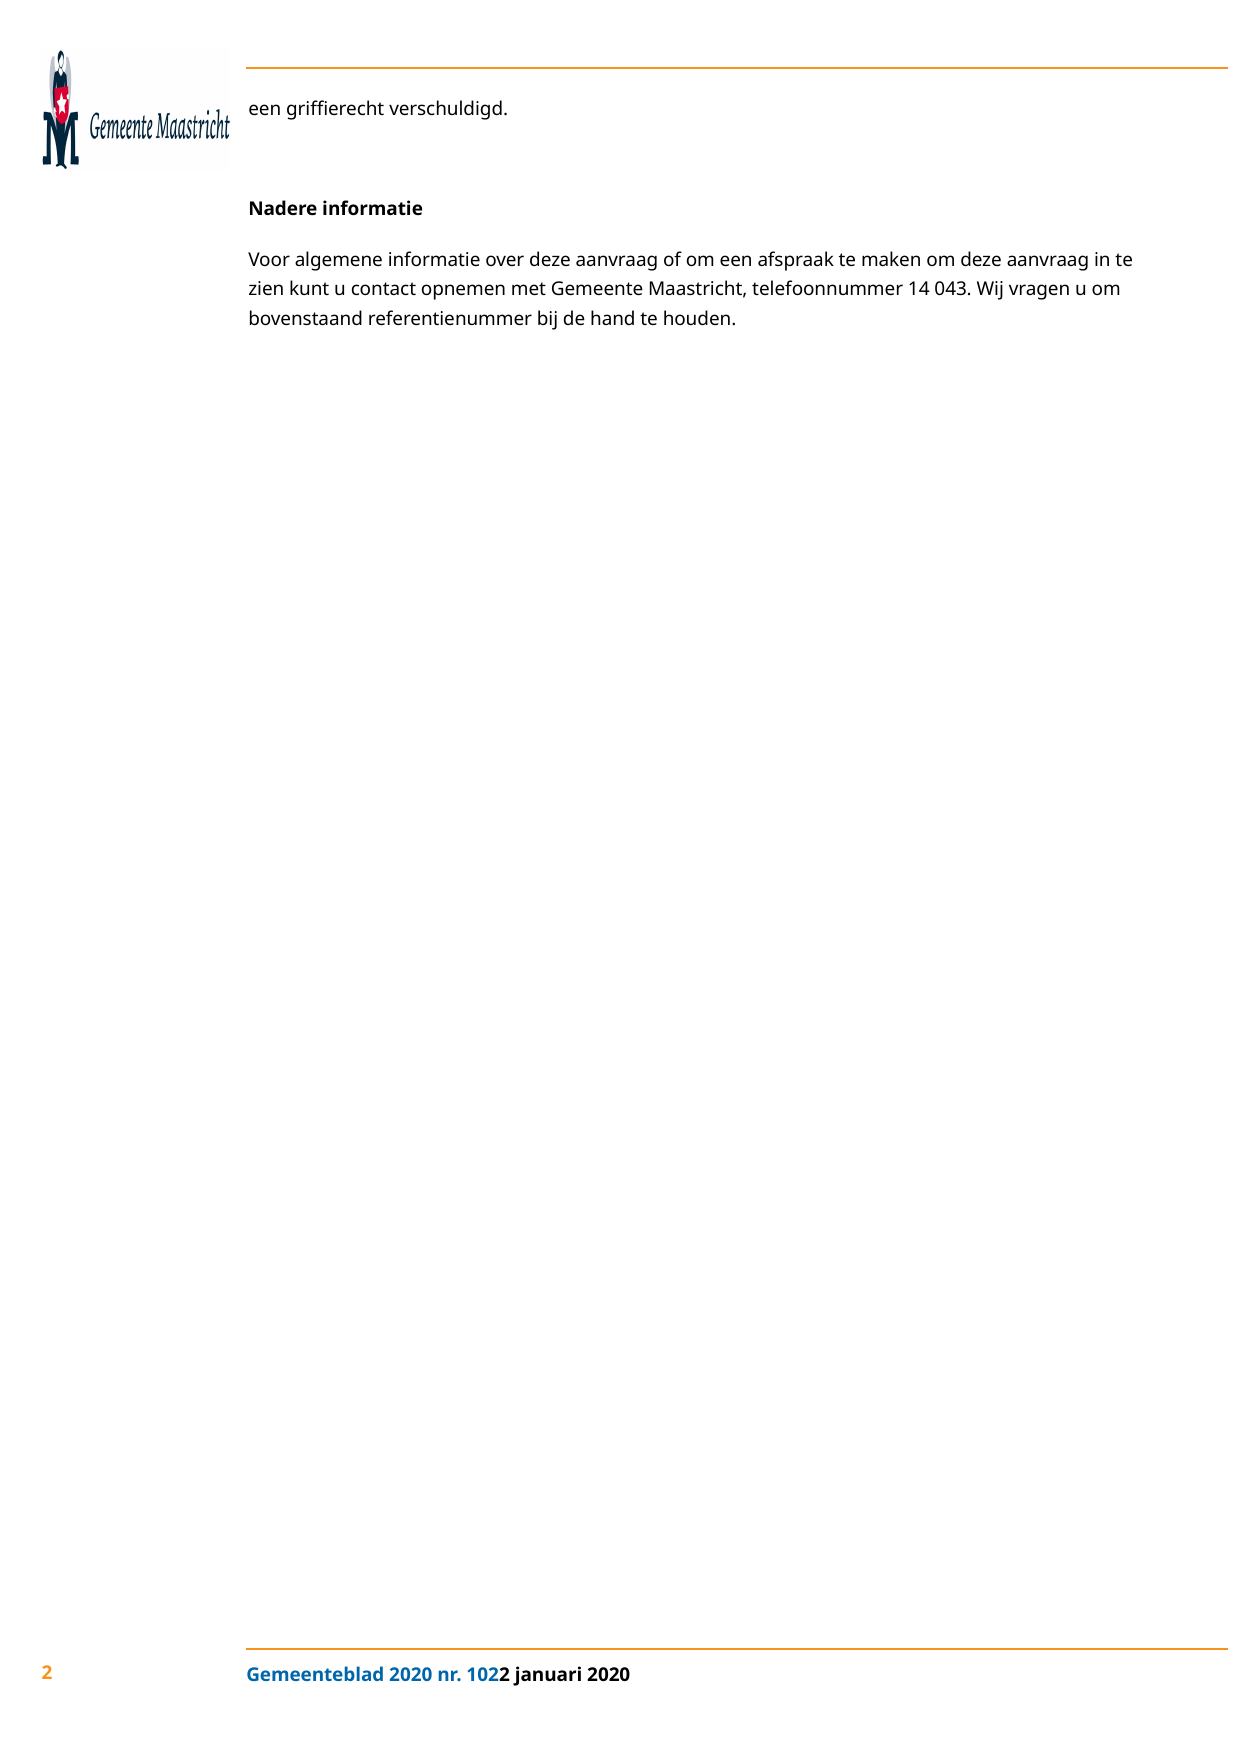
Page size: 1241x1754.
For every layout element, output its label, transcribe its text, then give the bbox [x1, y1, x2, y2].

text Voor algemene informatie over deze aanvraag of om een afspraak te maken om deze aanvraag in te zien kunt u contact opnemen met Gemeente Maastricht, telefoonnummer 14 043. Wij vragen u om bovenstaand referentienummer bij de hand te houden. [248, 246, 1152, 331]
text een griffierecht verschuldigd. [248, 95, 1152, 121]
picture [41, 47, 231, 172]
text Nadere informatie [248, 196, 1152, 221]
